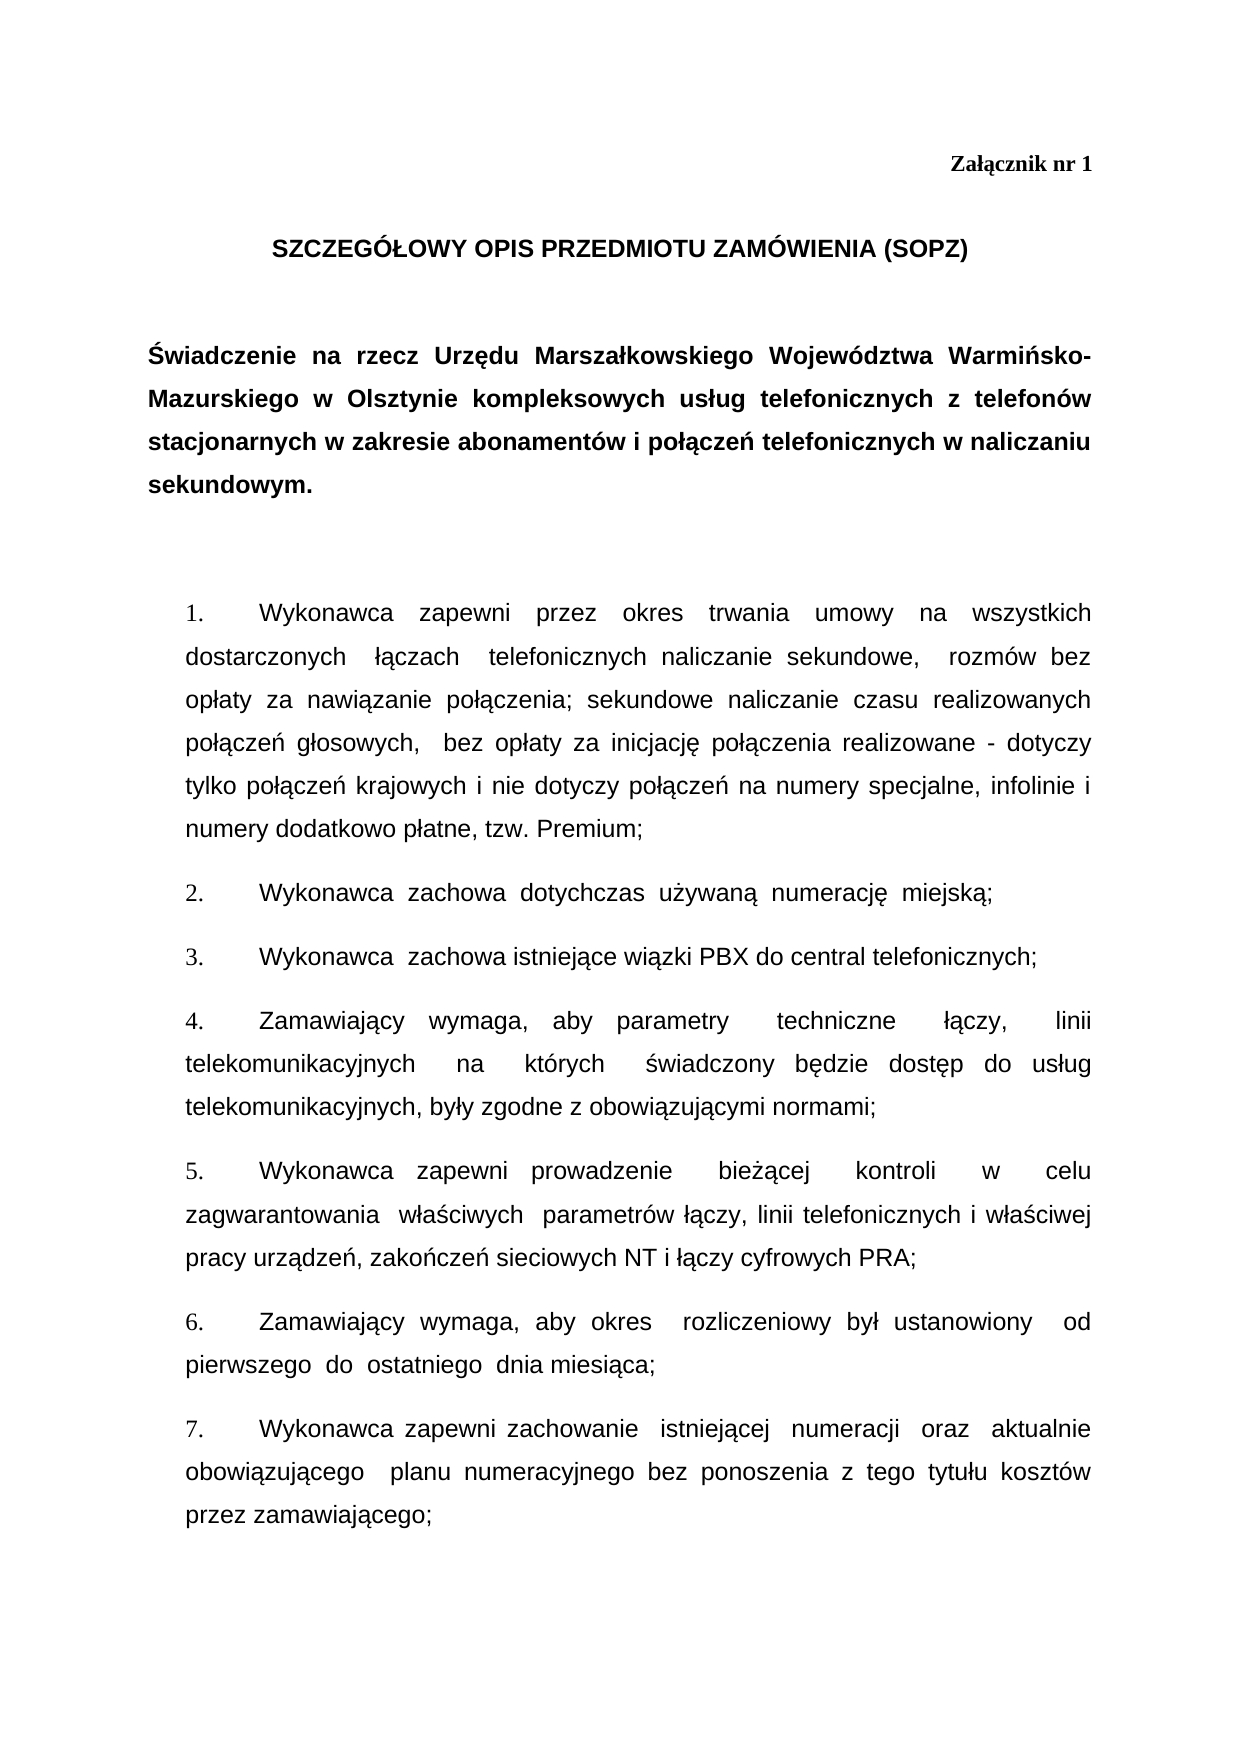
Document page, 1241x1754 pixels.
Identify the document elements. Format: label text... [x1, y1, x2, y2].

text Świadczenie na rzecz Urzędu Marszałkowskiego Województwa Warmińsko-Mazurskiego w Olsztynie kompleksowych usług telefonicznych z telefonów stacjonarnych w zakresie abonamentów i połączeń telefonicznych w naliczaniu sekundowym. [148, 341, 1093, 499]
text Załącznik nr 1 [148, 148, 1093, 176]
list Zamawiający wymaga, aby okres rozliczeniowy był ustanowiony od pierwszego do ostatniego dnia miesiąca; [185, 1307, 1093, 1379]
list Wykonawca zapewni zachowanie istniejącej numeracji oraz aktualnie obowiązującego planu numeracyjnego bez ponoszenia z tego tytułu kosztów przez zamawiającego; [185, 1414, 1093, 1529]
list Zamawiający wymaga, aby parametry techniczne łączy, linii telekomunikacyjnych na których świadczony będzie dostęp do usług telekomunikacyjnych, były zgodne z obowiązującymi normami; [185, 1006, 1093, 1121]
list Wykonawca zachowa dotychczas używaną numerację miejską; [185, 878, 1093, 907]
list Wykonawca zachowa istniejące wiązki PBX do central telefonicznych; [185, 942, 1093, 971]
list Wykonawca zapewni przez okres trwania umowy na wszystkich dostarczonych łączach telefonicznych naliczanie sekundowe, rozmów bez opłaty za nawiązanie połączenia; sekundowe naliczanie czasu realizowanych połączeń głosowych, bez opłaty za inicjację połączenia realizowane - dotyczy tylko połączeń krajowych i nie dotyczy połączeń na numery specjalne, infolinie i numery dodatkowo płatne, tzw. Premium; [185, 598, 1093, 843]
text SZCZEGÓŁOWY OPIS PRZEDMIOTU ZAMÓWIENIA (SOPZ) [148, 234, 1093, 263]
list Wykonawca zapewni prowadzenie bieżącej kontroli w celu zagwarantowania właściwych parametrów łączy, linii telefonicznych i właściwej pracy urządzeń, zakończeń sieciowych NT i łączy cyfrowych PRA; [185, 1156, 1093, 1271]
